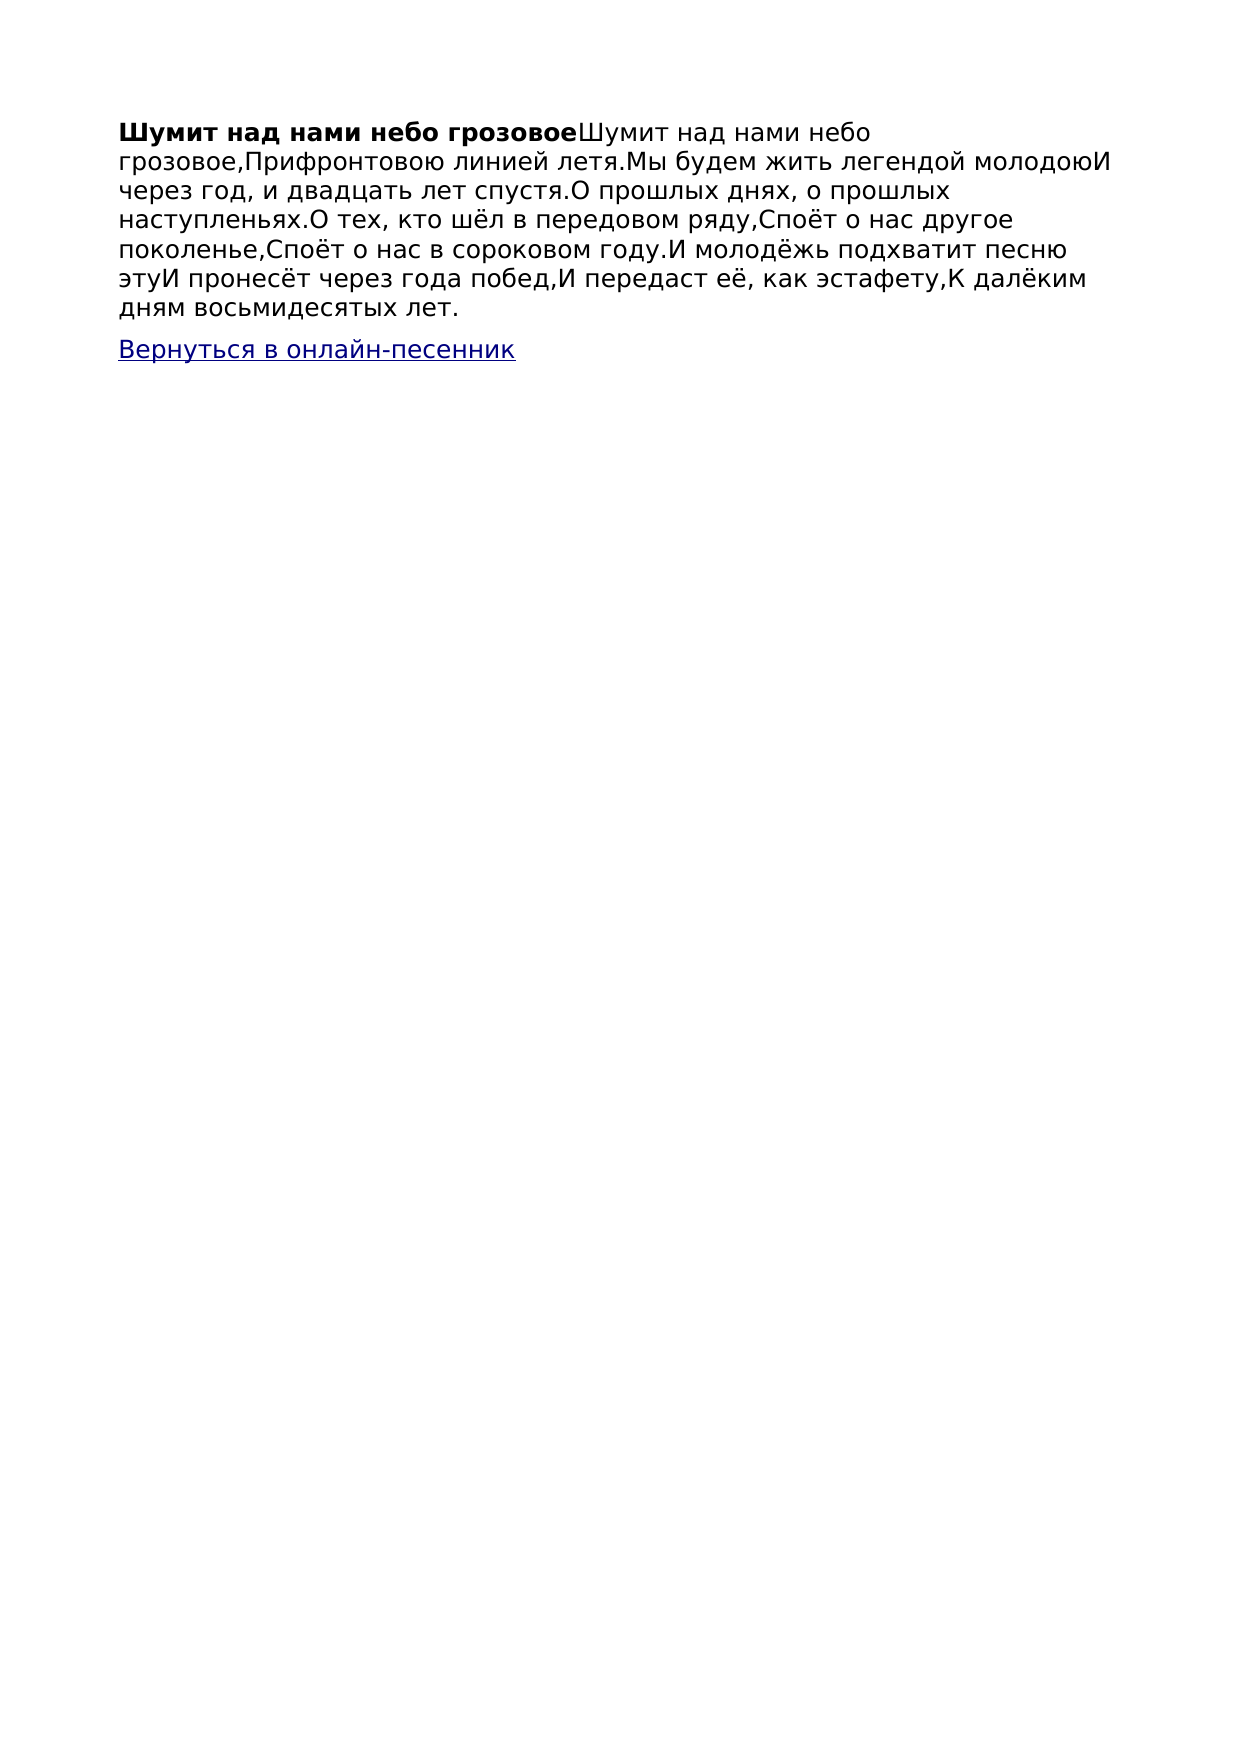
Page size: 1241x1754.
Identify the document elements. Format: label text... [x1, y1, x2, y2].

text Шумит над нами небо грозовоеШумит над нами небо грозовое,Прифронтовою линией летя.Мы будем жить легендой молодоюИ через год, и двадцать лет спустя.О прошлых днях, о прошлых наступленьях.О тех, кто шёл в передовом ряду,Споёт о нас другое поколенье,Споёт о нас в сороковом году.И молодёжь подхватит песню этуИ пронесёт через года побед,И передаст её, как эстафету,К далёким дням восьмидесятых лет. [118, 118, 1122, 322]
text Вернуться в онлайн-песенник [118, 335, 1122, 364]
